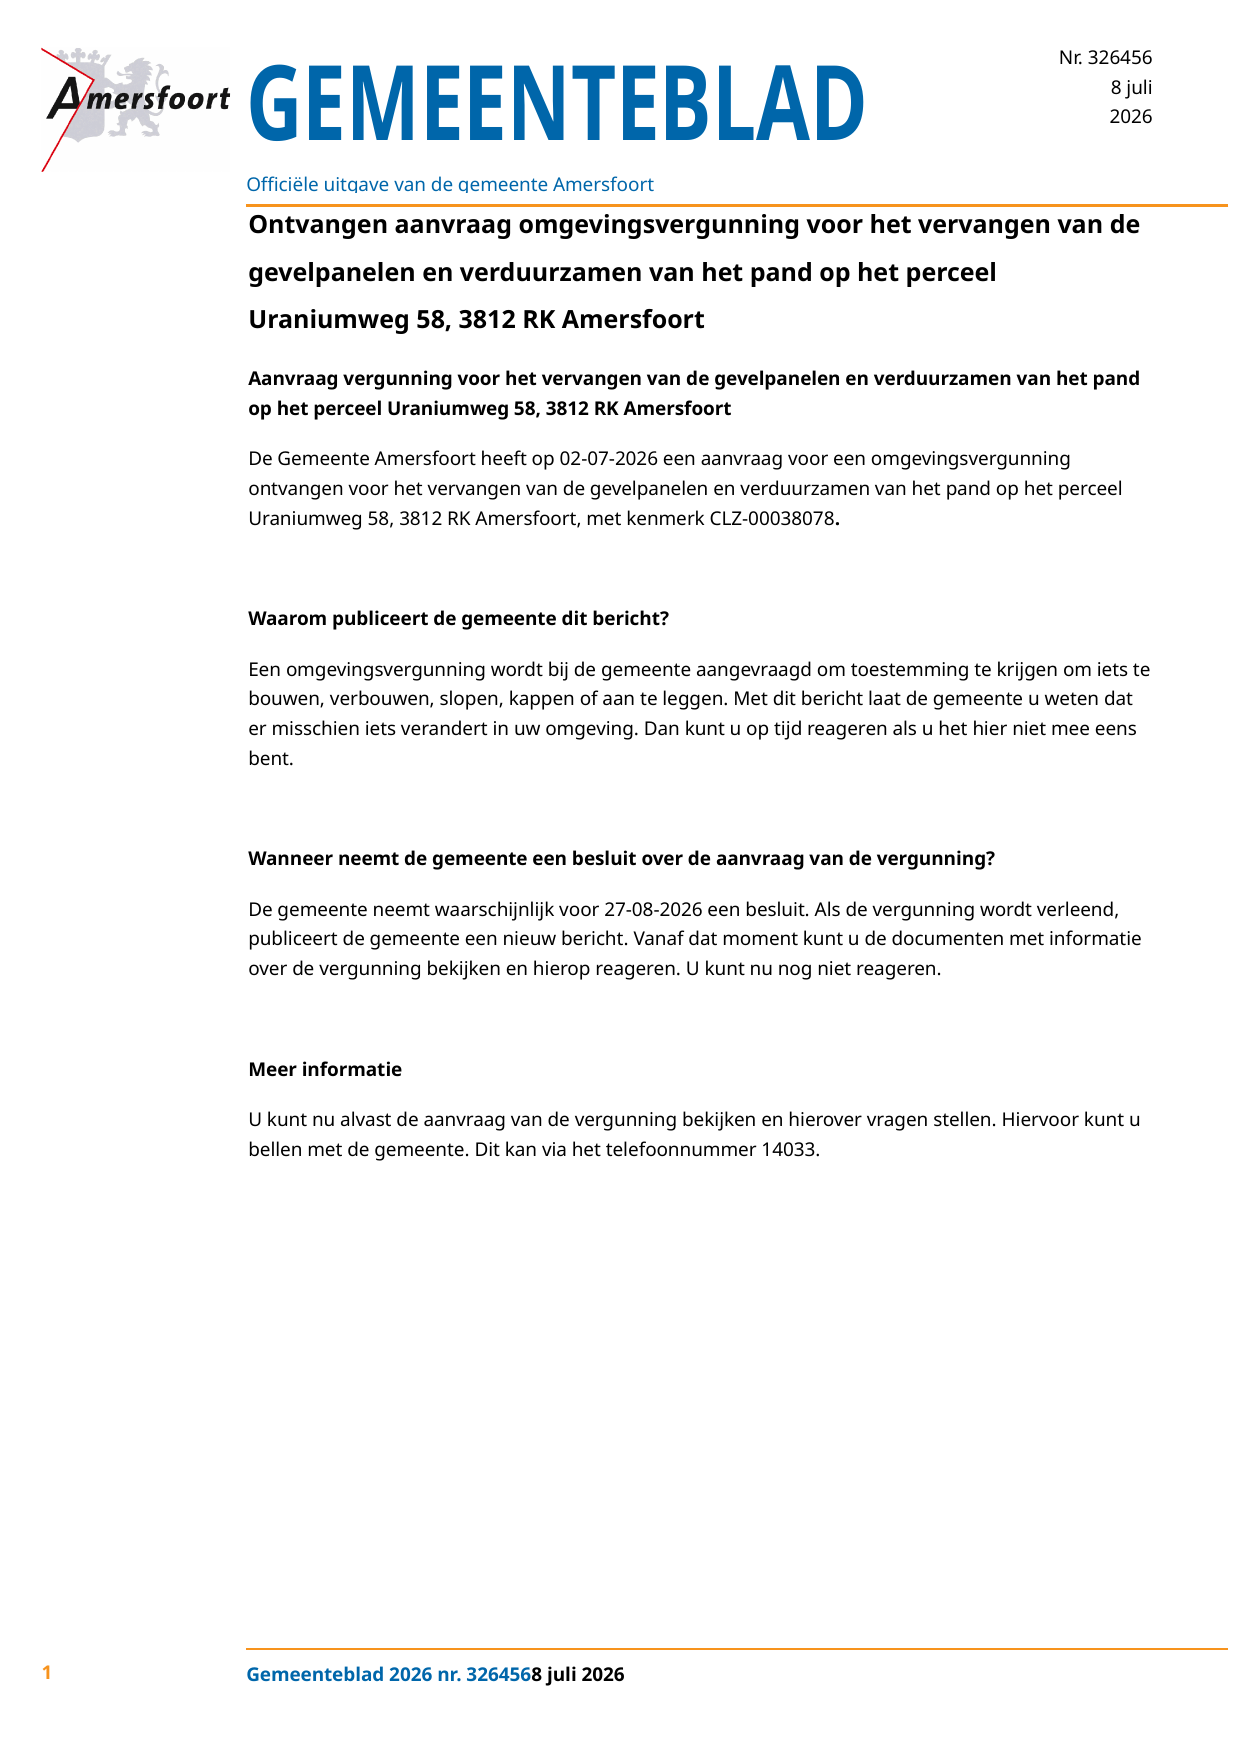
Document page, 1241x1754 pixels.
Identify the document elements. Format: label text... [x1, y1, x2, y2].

text Wanneer neemt de gemeente een besluit over de aanvraag van de vergunning? [248, 846, 1152, 871]
text De gemeente neemt waarschijnlijk voor 27-08-2026 een besluit. Als de vergunning wordt verleend, publiceert de gemeente een nieuw bericht. Vanaf dat moment kunt u de documenten met informatie over de vergunning bekijken en hierop reageren. U kunt nu nog niet reageren. [248, 896, 1152, 981]
text Aanvraag vergunning voor het vervangen van de gevelpanelen en verduurzamen van het pand op het perceel Uraniumweg 58, 3812 RK Amersfoort [248, 366, 1152, 421]
picture [41, 47, 231, 172]
text Een omgevingsvergunning wordt bij de gemeente aangevraagd om toestemming te krijgen om iets te bouwen, verbouwen, slopen, kappen of aan te leggen. Met dit bericht laat de gemeente u weten dat er misschien iets verandert in uw omgeving. Dan kunt u op tijd reageren als u het hier niet mee eens bent. [248, 656, 1152, 770]
text De Gemeente Amersfoort heeft op 02-07-2026 een aanvraag voor een omgevingsvergunning ontvangen voor het vervangen van de gevelpanelen en verduurzamen van het pand op het perceel Uraniumweg 58, 3812 RK Amersfoort, met kenmerk CLZ-00038078. [248, 446, 1152, 530]
text Ontvangen aanvraag omgevingsvergunning voor het vervangen van de gevelpanelen en verduurzamen van het pand op het perceel Uraniumweg 58, 3812 RK Amersfoort [248, 207, 1152, 336]
text Waarom publiceert de gemeente dit bericht? [248, 606, 1152, 631]
text Meer informatie [248, 1056, 1152, 1082]
text U kunt nu alvast de aanvraag van de vergunning bekijken en hierover vragen stellen. Hiervoor kunt u bellen met de gemeente. Dit kan via het telefoonnummer 14033. [248, 1106, 1152, 1162]
